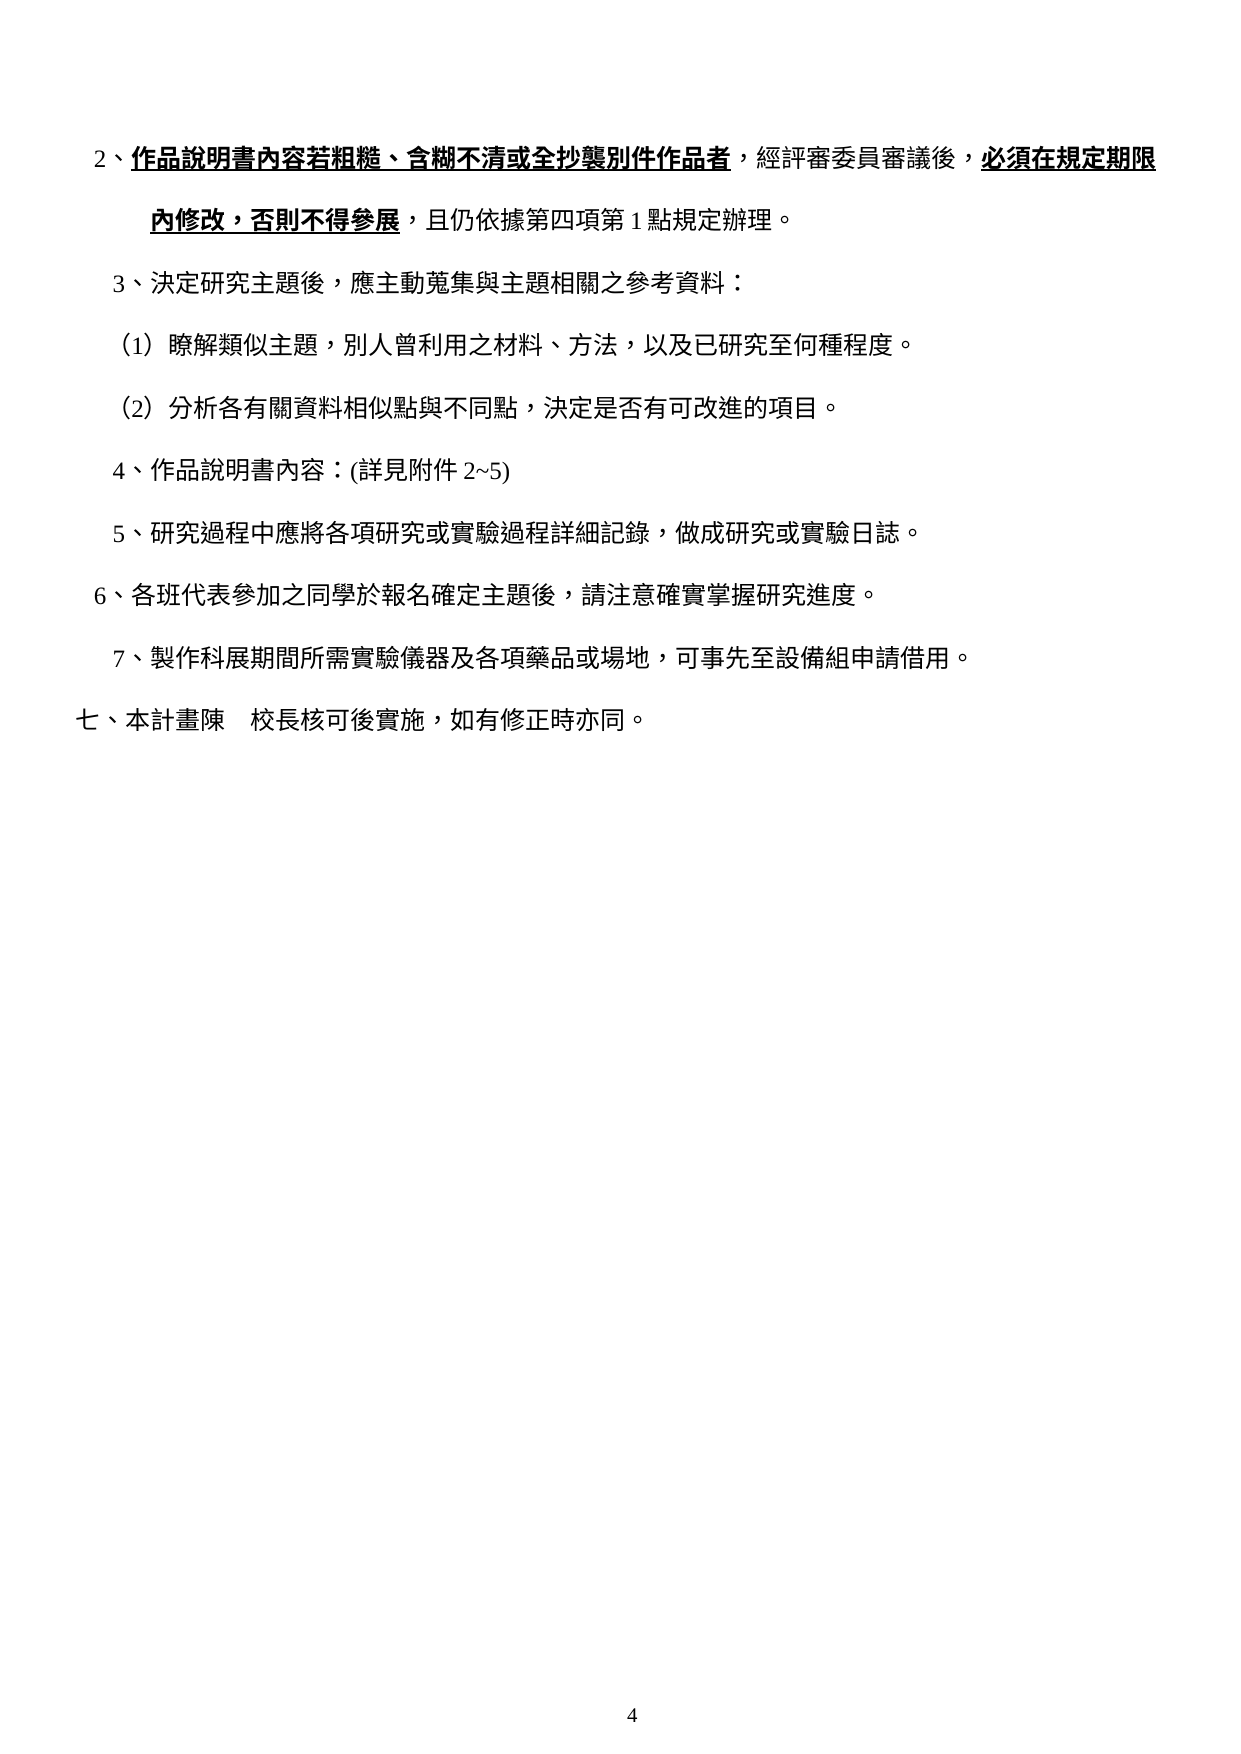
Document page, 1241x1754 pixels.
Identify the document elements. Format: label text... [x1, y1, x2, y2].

text 3、決定研究主題後，應主動蒐集與主題相關之參考資料： （1）瞭解類似主題，別人曾利用之材料、方法，以及已研究至何種程度。 （2）分析各有關資料相似點與不同點，決定是否有可改進的項目。 [75, 240, 1181, 427]
text 6、各班代表參加之同學於報名確定主題後，請注意確實掌握研究進度。 [75, 552, 1181, 615]
text 7、製作科展期間所需實驗儀器及各項藥品或場地，可事先至設備組申請借用。 [112, 615, 1181, 677]
text 七、本計畫陳 校長核可後實施，如有修正時亦同。 [75, 677, 1181, 740]
text 2、作品說明書內容若粗糙、含糊不清或全抄襲別件作品者，經評審委員審議後，必須在規定期限內修改，否則不得參展，且仍依據第四項第1點規定辦理。 [75, 115, 1181, 240]
text 4、作品說明書內容：(詳見附件2~5) [75, 427, 1181, 490]
text 5、研究過程中應將各項研究或實驗過程詳細記錄，做成研究或實驗日誌。 [112, 490, 1181, 552]
